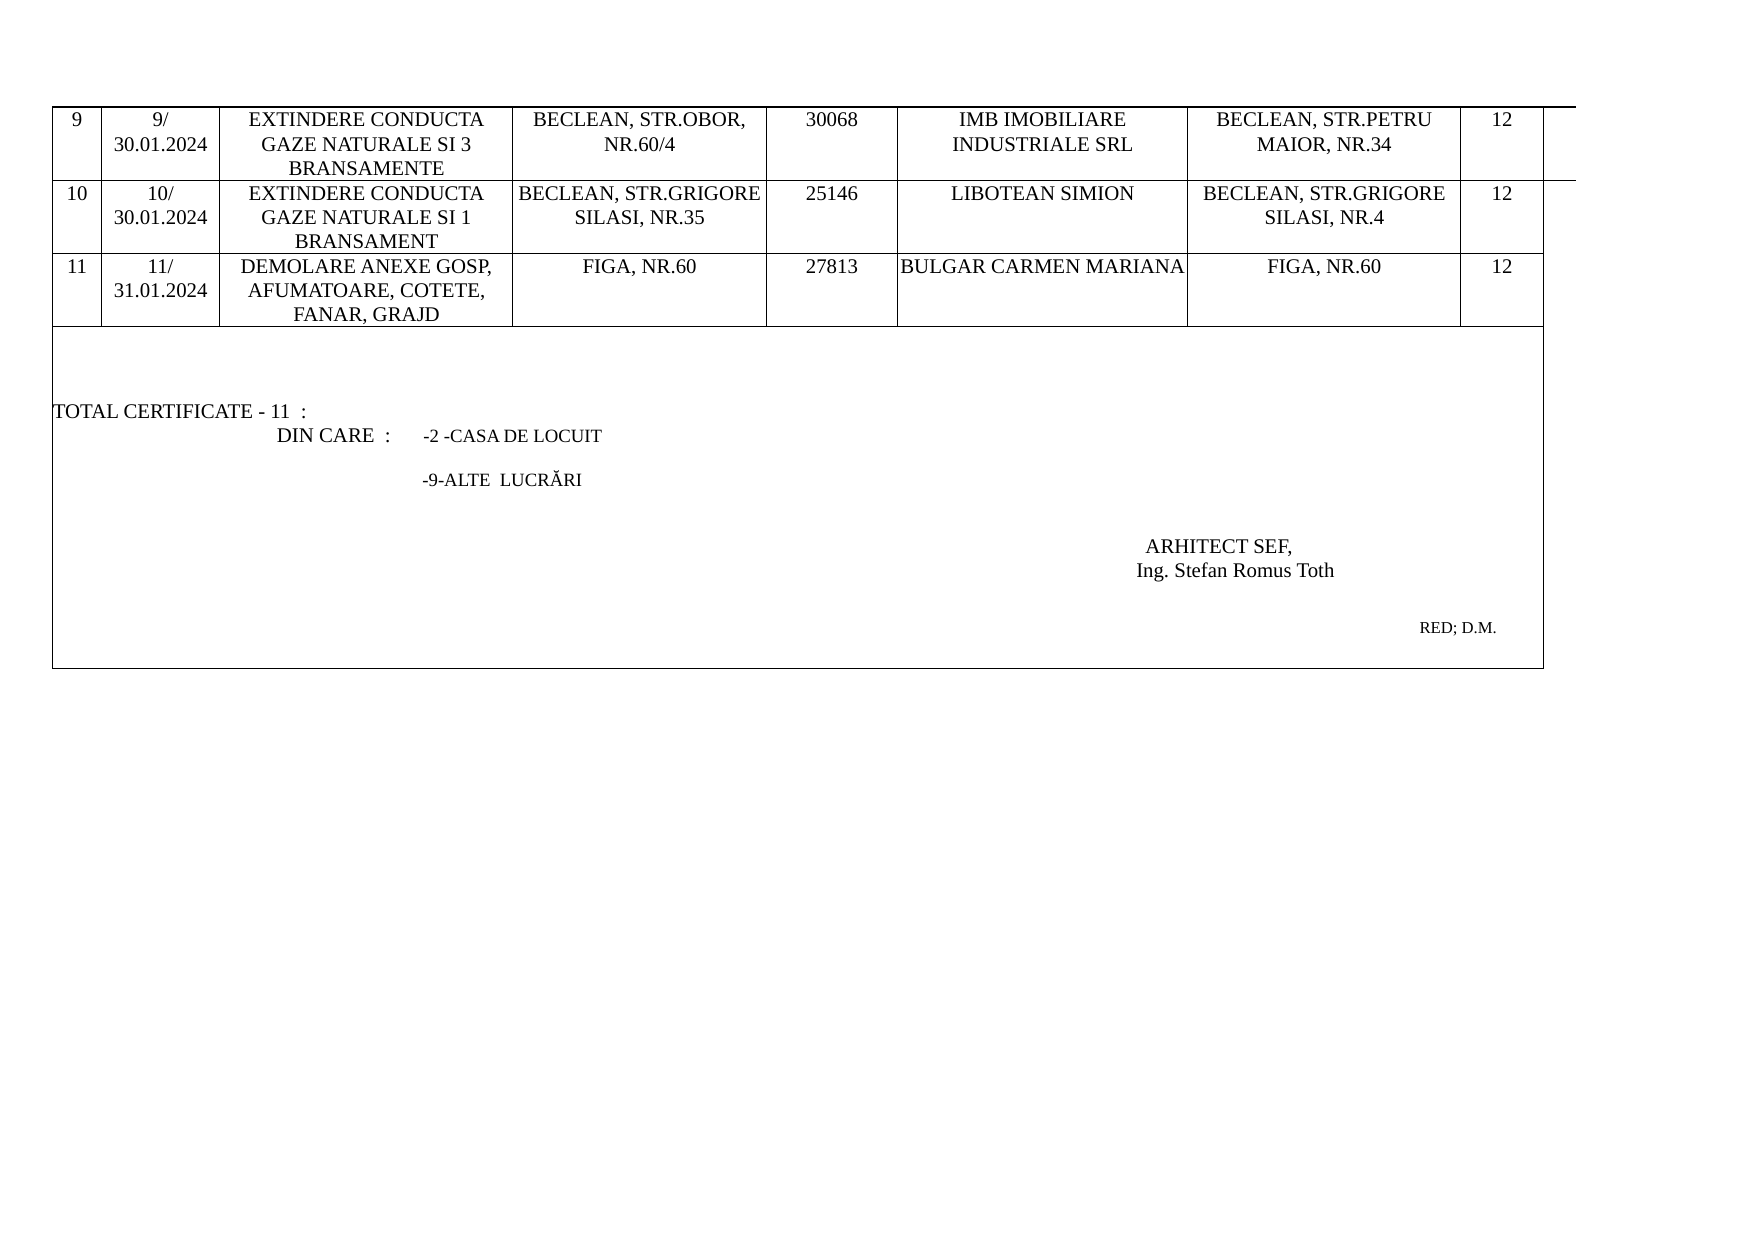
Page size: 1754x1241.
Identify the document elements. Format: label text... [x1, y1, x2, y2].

table_cell 12 [1461, 181, 1543, 253]
table_cell 12 [1461, 108, 1543, 179]
table_cell [1544, 108, 1576, 179]
table_cell 27813 [767, 254, 897, 326]
table_cell 12 [1461, 254, 1543, 326]
table_cell [1544, 326, 1576, 668]
table_cell EXTINDERE CONDUCTA GAZE NATURALE SI 1 BRANSAMENT [220, 181, 512, 253]
table_cell IMB IMOBILIARE INDUSTRIALE SRL [898, 108, 1187, 179]
table_cell EXTINDERE CONDUCTA GAZE NATURALE SI 3 BRANSAMENTE [220, 108, 512, 179]
table_cell 11/ 31.01.2024 [102, 254, 219, 326]
table_cell FIGA, NR.60 [1188, 254, 1460, 326]
table_cell 10/ 30.01.2024 [102, 181, 219, 253]
table_cell DEMOLARE ANEXE GOSP, AFUMATOARE, COTETE, FANAR, GRAJD [220, 254, 512, 326]
table_cell 25146 [767, 181, 897, 253]
table_cell 30068 [767, 108, 897, 179]
table_cell BECLEAN, STR.OBOR, NR.60/4 [513, 108, 766, 179]
table_cell TOTAL CERTIFICATE - 11 : DIN CARE : -2 -CASA DE LOCUIT -9-ALTE LUCRĂRI ARHITECT SEF, Ing. Stefan Romus Toth RED; D.M. [53, 327, 1543, 668]
table_cell BECLEAN, STR.GRIGORE SILASI, NR.35 [513, 181, 766, 253]
table_cell BECLEAN, STR.GRIGORE SILASI, NR.4 [1188, 181, 1460, 253]
table_cell FIGA, NR.60 [513, 254, 766, 326]
table_cell 9/ 30.01.2024 [102, 108, 219, 179]
table_cell BECLEAN, STR.PETRU MAIOR, NR.34 [1188, 108, 1460, 179]
table_cell [1544, 181, 1576, 326]
table_cell 10 [53, 181, 101, 253]
table_cell LIBOTEAN SIMION [898, 181, 1187, 253]
table_cell 9 [53, 108, 101, 179]
table_cell BULGAR CARMEN MARIANA [898, 254, 1187, 326]
table_cell 11 [53, 254, 101, 326]
